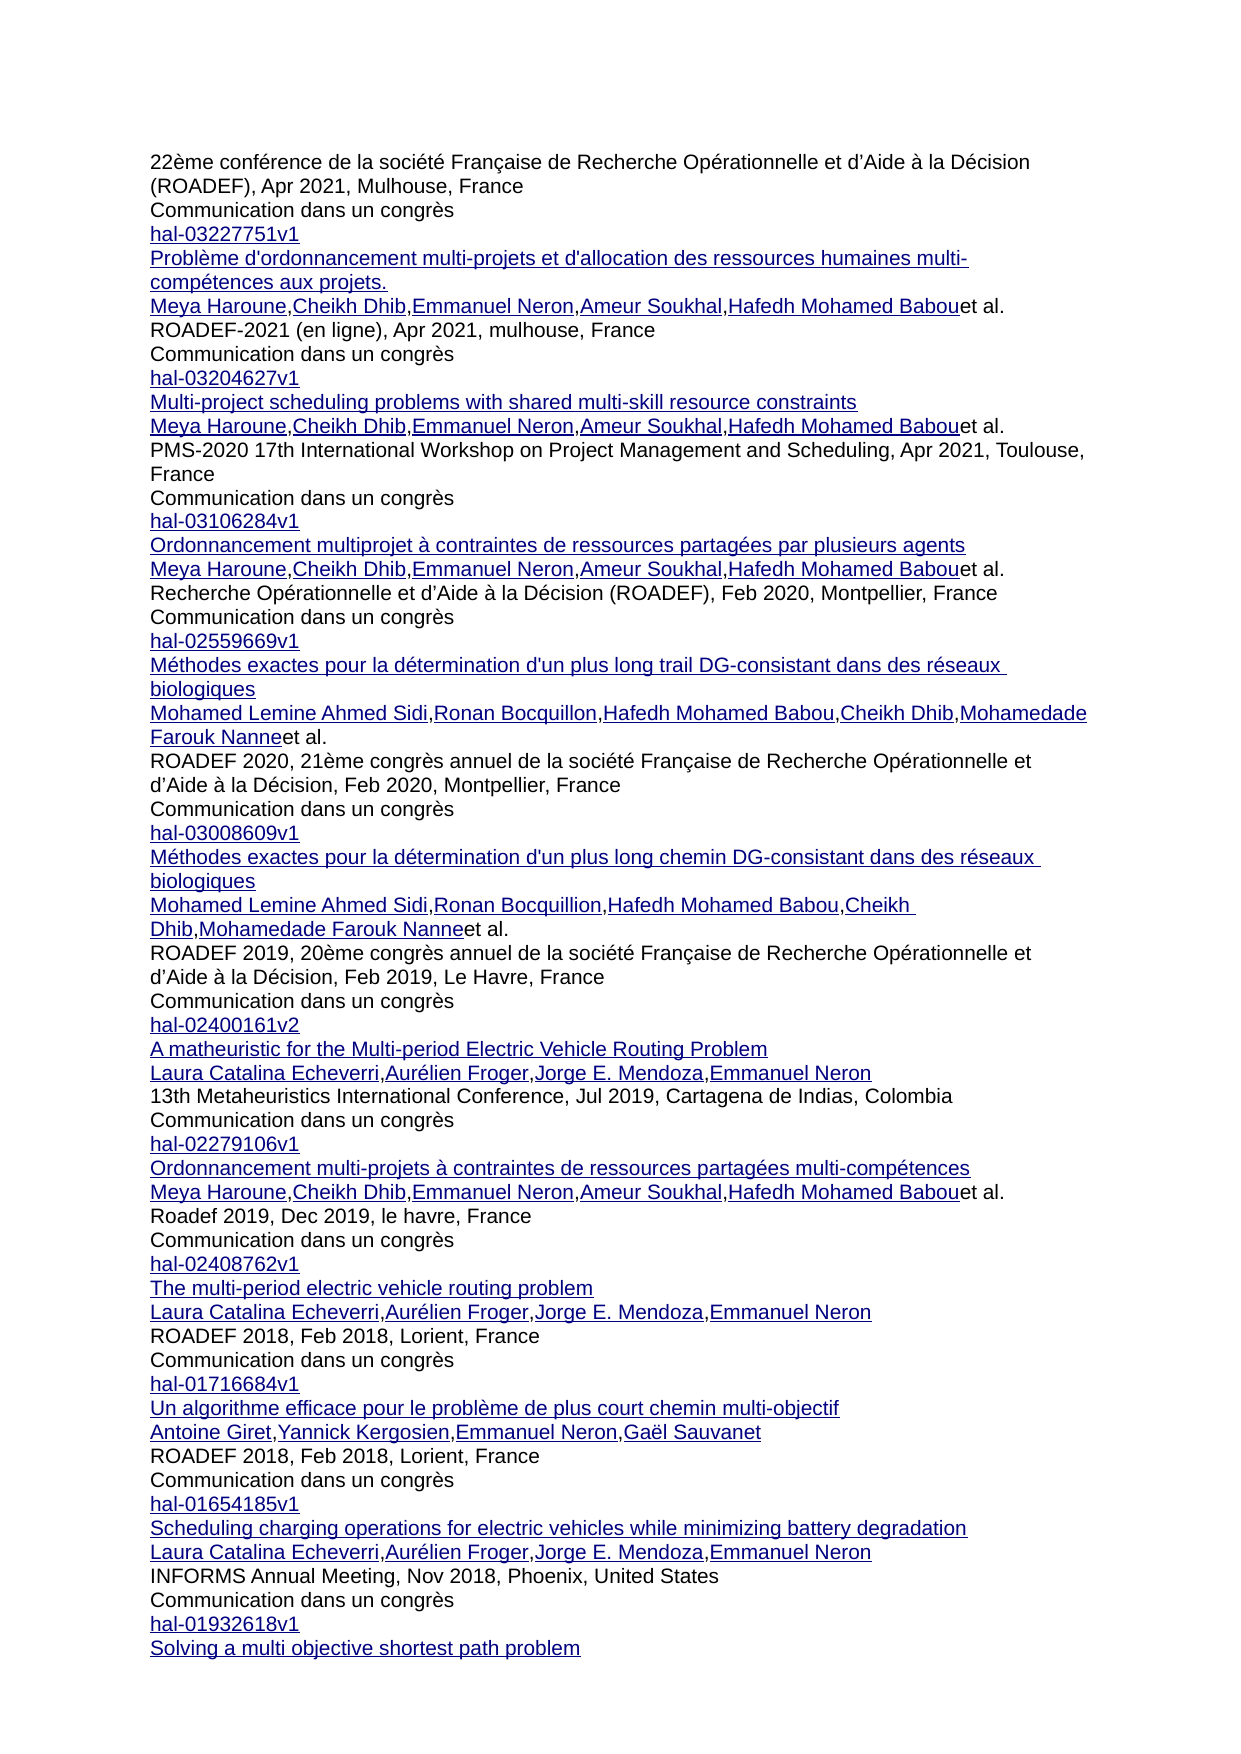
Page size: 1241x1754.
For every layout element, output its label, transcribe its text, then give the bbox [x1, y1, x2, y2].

table_cell Méthodes exactes pour la détermination d'un plus long chemin DG-consistant dans des réseaux biologiques Mohamed Lemine Ahmed Sidi,Ronan Bocquillion,Hafedh Mohamed Babou,Cheikh Dhib,Mohamedade Farouk Nanneet al. ROADEF 2019, 20ème congrès annuel de la société Française de Recherche Opérationnelle et d’Aide à la Décision, Feb 2019, Le Havre, France Communication dans un congrès hal-02400161v2 [150, 845, 1090, 1036]
table_cell Ordonnancement multi-projets à contraintes de ressources partagées multi-compétences Meya Haroune,Cheikh Dhib,Emmanuel Neron,Ameur Soukhal,Hafedh Mohamed Babouet al. Roadef 2019, Dec 2019, le havre, France Communication dans un congrès hal-02408762v1 [150, 1156, 1090, 1276]
table_cell 22ème conférence de la société Française de Recherche Opérationnelle et d’Aide à la Décision (ROADEF), Apr 2021, Mulhouse, France Communication dans un congrès hal-03227751v1 [150, 150, 1090, 246]
table_cell Un algorithme efficace pour le problème de plus court chemin multi-objectif Antoine Giret,Yannick Kergosien,Emmanuel Neron,Gaël Sauvanet ROADEF 2018, Feb 2018, Lorient, France Communication dans un congrès hal-01654185v1 [150, 1396, 1090, 1516]
table_cell The multi-period electric vehicle routing problem Laura Catalina Echeverri,Aurélien Froger,Jorge E. Mendoza,Emmanuel Neron ROADEF 2018, Feb 2018, Lorient, France Communication dans un congrès hal-01716684v1 [150, 1276, 1090, 1396]
table_cell Multi-project scheduling problems with shared multi-skill resource constraints Meya Haroune,Cheikh Dhib,Emmanuel Neron,Ameur Soukhal,Hafedh Mohamed Babouet al. PMS-2020 17th International Workshop on Project Management and Scheduling, Apr 2021, Toulouse, France Communication dans un congrès hal-03106284v1 [150, 390, 1090, 533]
table_cell Scheduling charging operations for electric vehicles while minimizing battery degradation Laura Catalina Echeverri,Aurélien Froger,Jorge E. Mendoza,Emmanuel Neron INFORMS Annual Meeting, Nov 2018, Phoenix, United States Communication dans un congrès hal-01932618v1 [150, 1516, 1090, 1635]
table_cell Problème d'ordonnancement multi-projets et d'allocation des ressources humaines multi-compétences aux projets. Meya Haroune,Cheikh Dhib,Emmanuel Neron,Ameur Soukhal,Hafedh Mohamed Babouet al. ROADEF-2021 (en ligne), Apr 2021, mulhouse, France Communication dans un congrès hal-03204627v1 [150, 246, 1090, 389]
table_cell Méthodes exactes pour la détermination d'un plus long trail DG-consistant dans des réseaux biologiques Mohamed Lemine Ahmed Sidi,Ronan Bocquillon,Hafedh Mohamed Babou,Cheikh Dhib,Mohamedade Farouk Nanneet al. ROADEF 2020, 21ème congrès annuel de la société Française de Recherche Opérationnelle et d’Aide à la Décision, Feb 2020, Montpellier, France Communication dans un congrès hal-03008609v1 [150, 653, 1090, 845]
table_cell Solving a multi objective shortest path problem [150, 1635, 1090, 1659]
table_cell A matheuristic for the Multi-period Electric Vehicle Routing Problem Laura Catalina Echeverri,Aurélien Froger,Jorge E. Mendoza,Emmanuel Neron 13th Metaheuristics International Conference, Jul 2019, Cartagena de Indias, Colombia Communication dans un congrès hal-02279106v1 [150, 1036, 1090, 1156]
table_cell Ordonnancement multiprojet à contraintes de ressources partagées par plusieurs agents Meya Haroune,Cheikh Dhib,Emmanuel Neron,Ameur Soukhal,Hafedh Mohamed Babouet al. Recherche Opérationnelle et d’Aide à la Décision (ROADEF), Feb 2020, Montpellier, France Communication dans un congrès hal-02559669v1 [150, 533, 1090, 653]
